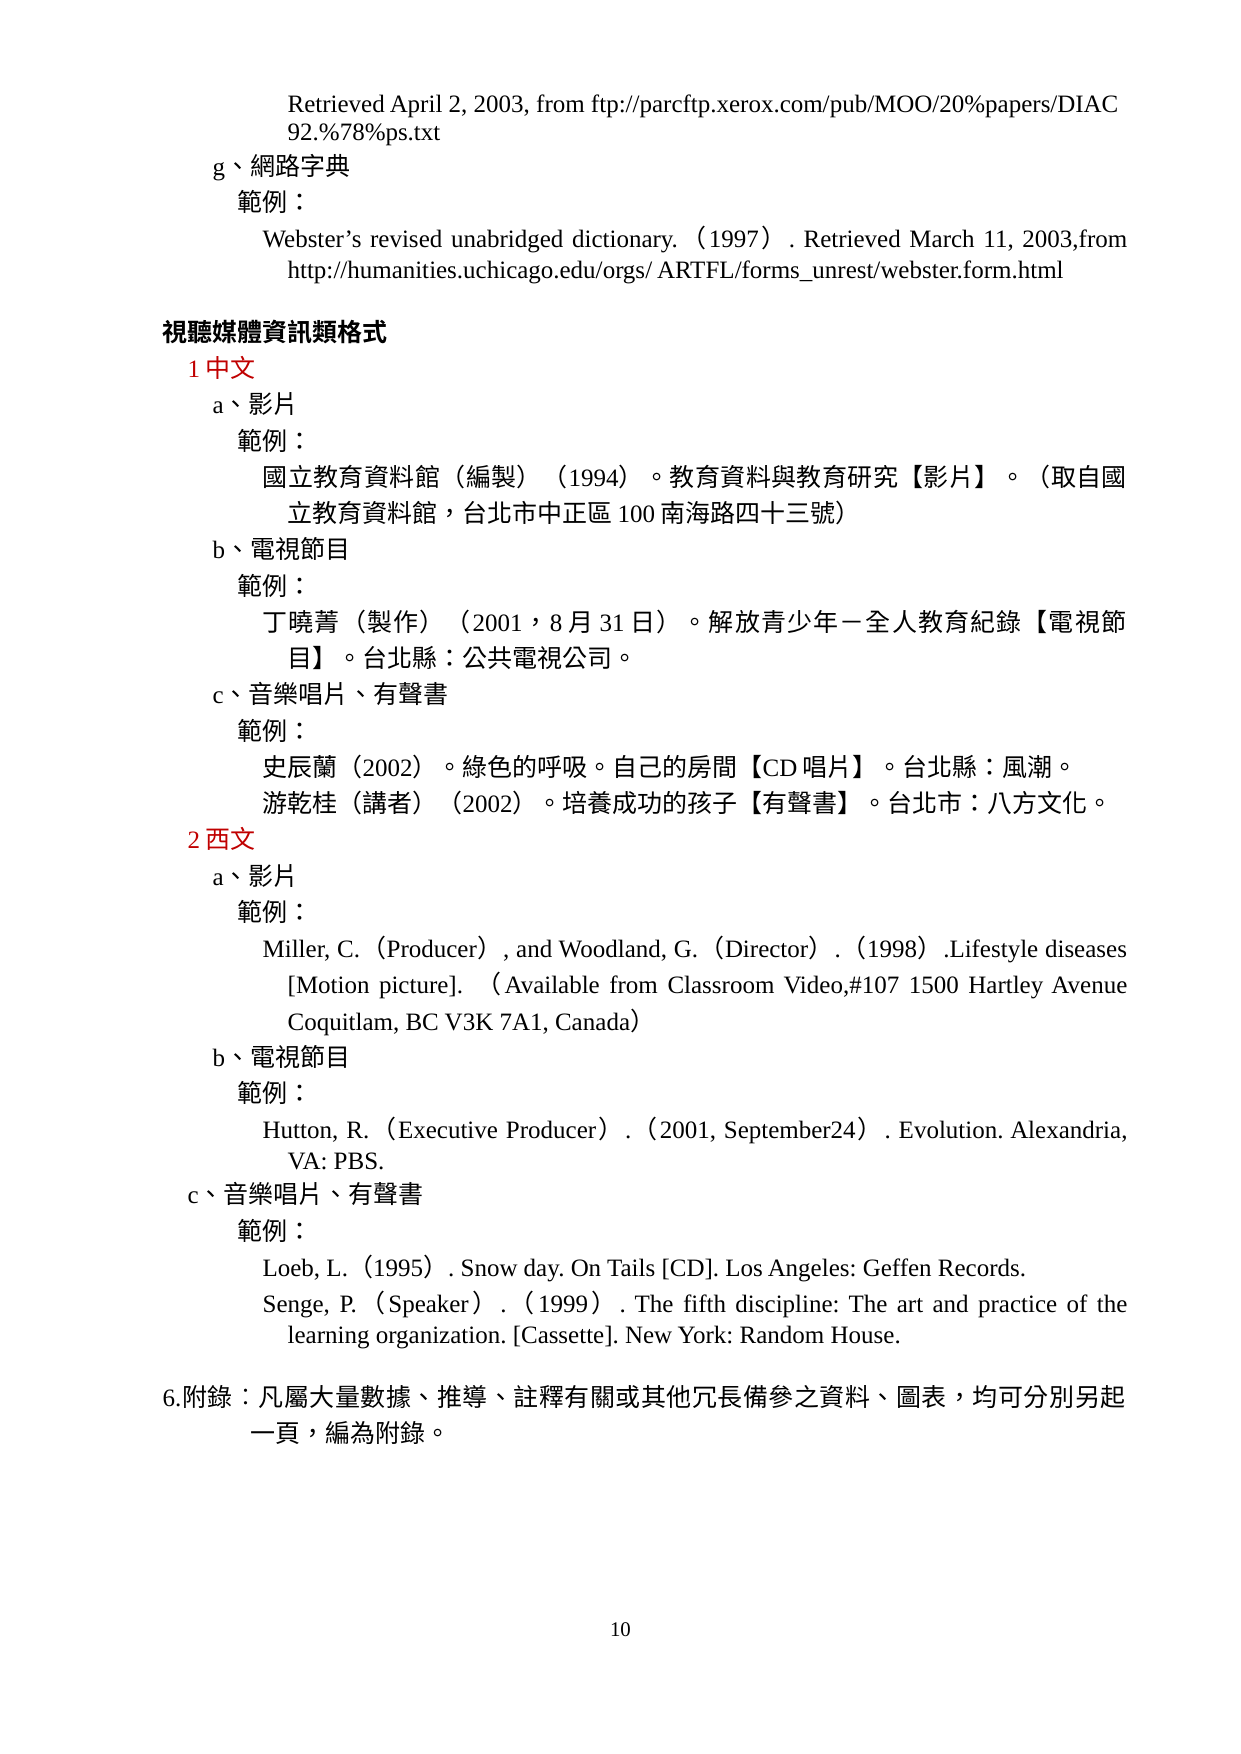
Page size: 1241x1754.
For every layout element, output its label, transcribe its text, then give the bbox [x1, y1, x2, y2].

text Senge, P.（Speaker）.（1999）. The fifth discipline: The art and practice of the learning organization. [Cassette]. New York: Random House. [262, 1284, 1128, 1349]
text 範例： [212, 1074, 1128, 1110]
text Hutton, R.（Executive Producer）.（2001, September24）. Evolution. Alexandria, VA: PBS. [262, 1110, 1128, 1175]
text Webster’s revised unabridged dictionary.（1997）. Retrieved March 11, 2003,from http://humanities.uchicago.edu/orgs/ ARTFL/forms_unrest/webster.form.html [262, 219, 1128, 284]
text 1中文 [162, 349, 1128, 385]
text c、音樂唱片、有聲書 [187, 675, 1128, 711]
text Loeb, L.（1995）. Snow day. On Tails [CD]. Los Angeles: Geffen Records. [262, 1247, 1128, 1284]
text a、影片 [187, 856, 1128, 892]
text 範例： [212, 566, 1128, 602]
text 範例： [212, 421, 1128, 457]
text 2西文 [162, 820, 1128, 856]
text a、影片 [187, 385, 1128, 421]
text b、電視節目 [187, 1037, 1128, 1074]
text 國立教育資料館（編製）（1994）。教育資料與教育研究【影片】。（取自國立教育資料館，台北市中正區100南海路四十三號） [262, 457, 1128, 530]
text 6.附錄︰凡屬大量數據、推導、註釋有關或其他冗長備參之資料、圖表，均可分別另起一頁，編為附錄。 [162, 1377, 1128, 1450]
text 游乾桂（講者）（2002）。培養成功的孩子【有聲書】。台北市：八方文化。 [262, 784, 1128, 820]
text 範例： [212, 892, 1128, 929]
text 史辰蘭（2002）。綠色的呼吸。自己的房間【CD唱片】。台北縣：風潮。 [262, 747, 1128, 784]
text 範例： [212, 182, 1128, 219]
text 視聽媒體資訊類格式 [162, 312, 1128, 349]
text 丁曉菁（製作）（2001，8月31日）。解放青少年－全人教育紀錄【電視節目】。台北縣：公共電視公司。 [262, 602, 1128, 675]
text Retrieved April 2, 2003, from ftp://parcftp.xerox.com/pub/MOO/20%papers/DIAC [262, 89, 1128, 117]
text 範例： [212, 1211, 1128, 1247]
text b、電視節目 [187, 530, 1128, 566]
text 92.%78%ps.txt [287, 117, 1128, 146]
text Miller, C.（Producer）, and Woodland, G.（Director）.（1998）.Lifestyle diseases [Motion picture]. （Available from Classroom Video,#107 1500 Hartley Avenue Coquitlam, BC V3K 7A1, Canada） [262, 929, 1128, 1037]
text c、音樂唱片、有聲書 [162, 1175, 1128, 1211]
text 範例： [212, 711, 1128, 747]
text g、網路字典 [187, 146, 1128, 182]
